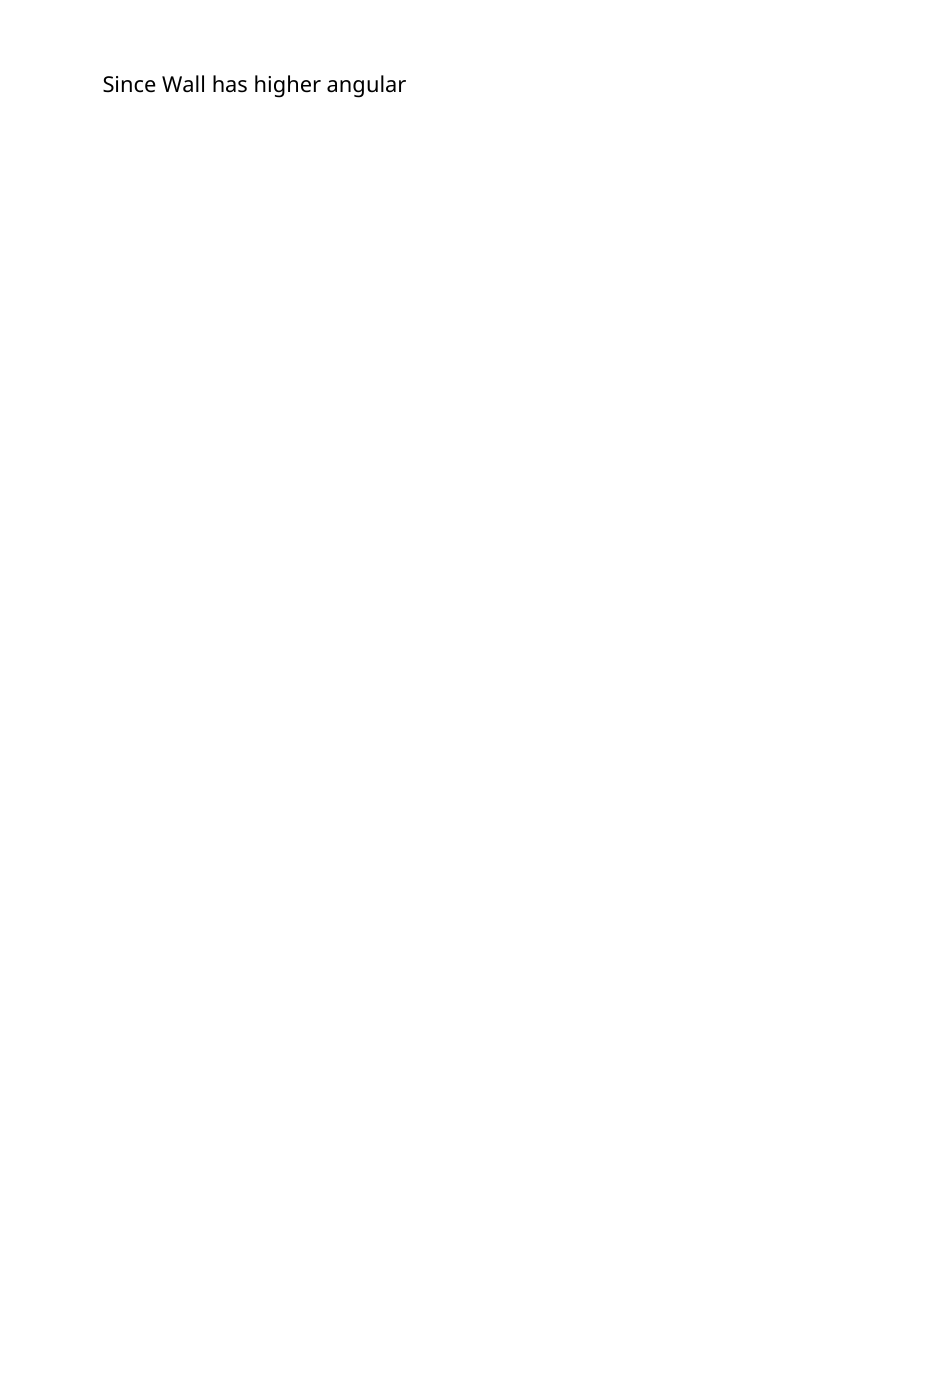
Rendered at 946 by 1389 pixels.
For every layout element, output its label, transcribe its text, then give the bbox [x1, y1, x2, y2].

text Since Wall has higher angular [102, 71, 848, 97]
